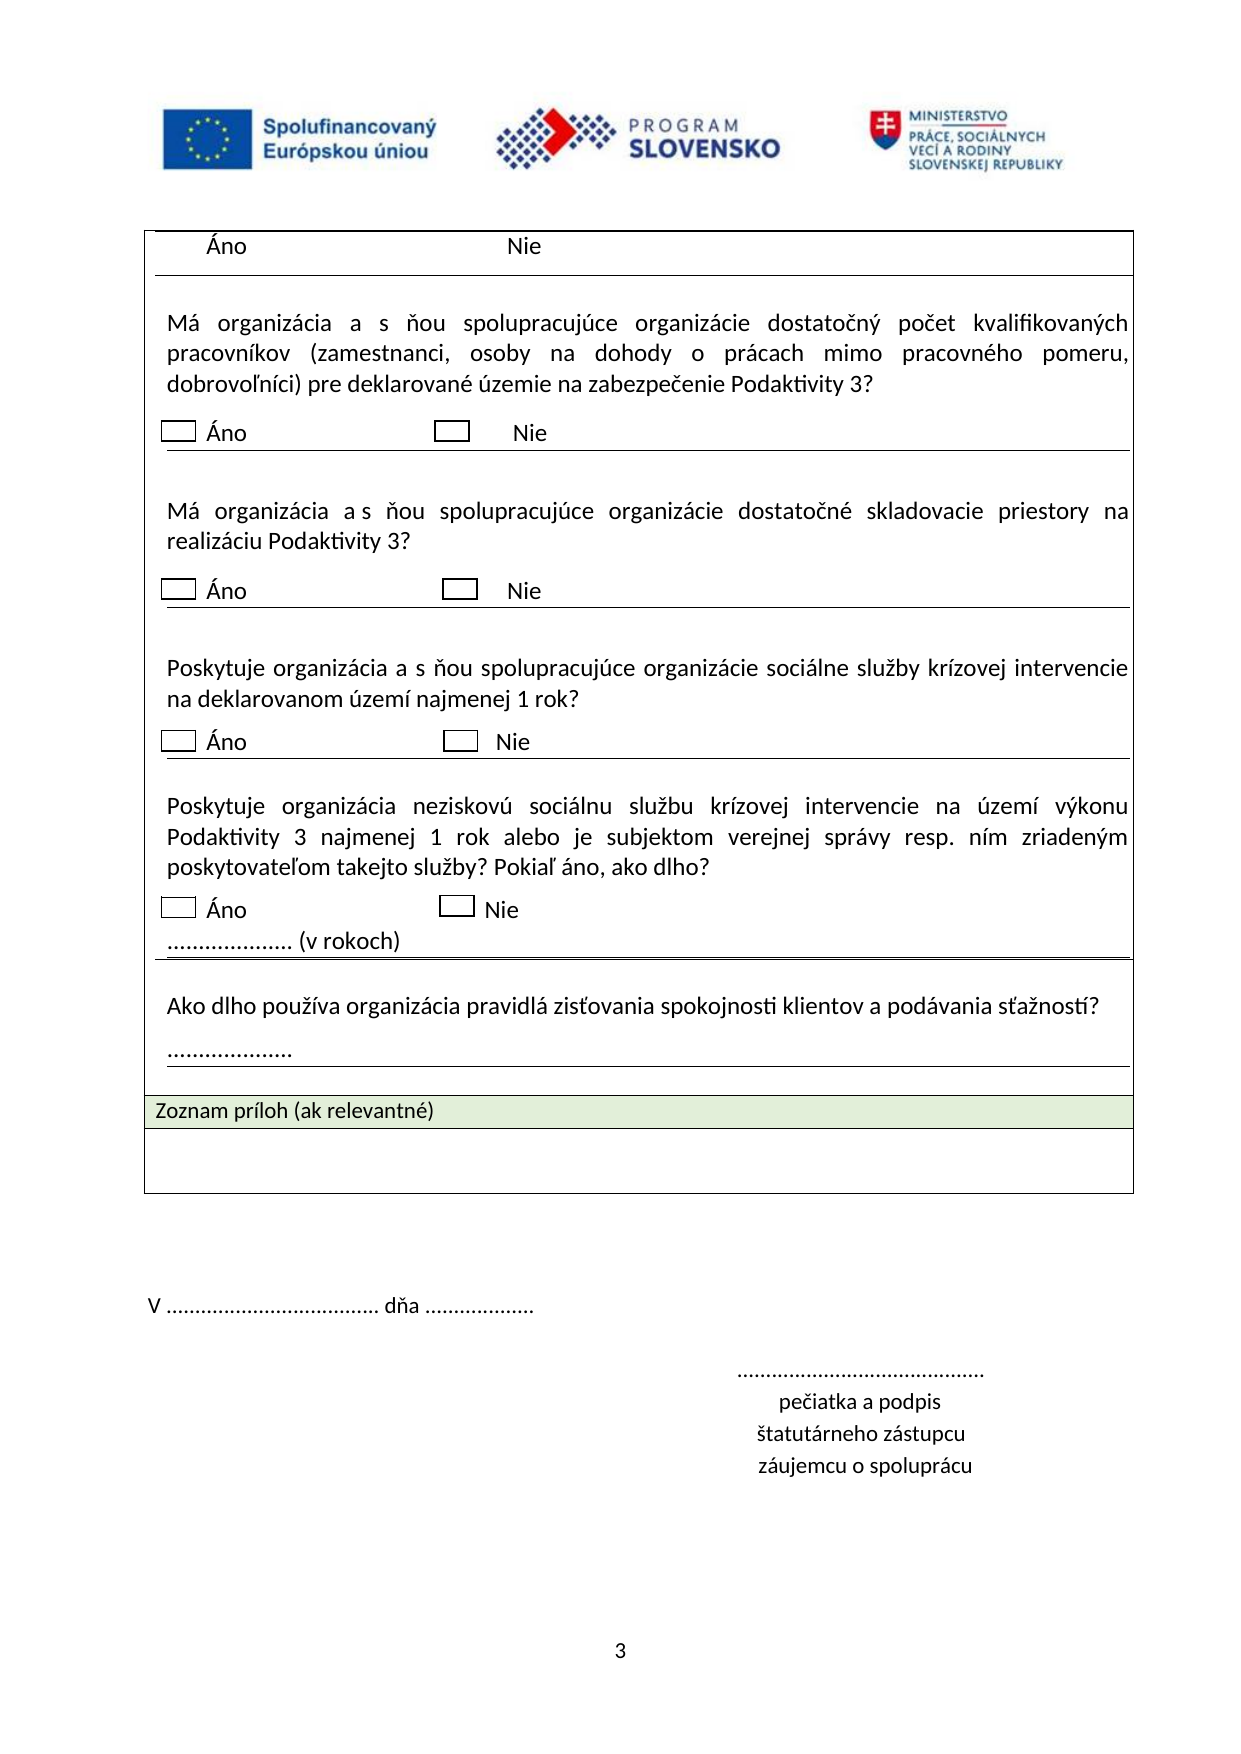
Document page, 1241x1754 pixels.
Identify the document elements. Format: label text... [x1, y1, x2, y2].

text V ..................................... dňa ................... [148, 1291, 1092, 1319]
text štatutárneho zástupcu záujemcu o spoluprácu [590, 1419, 1092, 1480]
text pečiatka a podpis [148, 1387, 1092, 1415]
table_cell Má organizácia a s ňou spolupracujúce organizácie dostatočný počet kvalifikovaných pracovníkov (zamestnanci, osoby na dohody o prácach mimo pracovného pomeru, dobrovoľníci) pre deklarované územie na zabezpečenie Podaktivity 3? Áno Nie [155, 276, 1133, 464]
table_cell [145, 231, 1133, 1095]
table_cell Zoznam príloh (ak relevantné) [145, 1096, 1133, 1128]
table_cell Ako dlho používa organizácia pravidlá zisťovania spokojnosti klientov a podávania sťažností? .................... [155, 960, 1133, 1067]
table_cell Má organizácia a s ňou spolupracujúce organizácie dostatočné skladovacie priestory na realizáciu Podaktivity 3? Áno Nie [155, 464, 1133, 622]
table_cell Poskytuje organizácia a s ňou spolupracujúce organizácie sociálne služby krízovej intervencie na deklarovanom území najmenej 1 rok? Áno Nie [155, 622, 1133, 759]
table_cell Poskytuje organizácia neziskovú sociálnu službu krízovej intervencie na území výkonu Podaktivity 3 najmenej 1 rok alebo je subjektom verejnej správy resp. ním zriadeným poskytovateľom takejto služby? Pokiaľ áno, ako dlho? Áno Nie .................... (v rokoch) [155, 760, 1133, 958]
table_cell Áno Nie [155, 232, 1133, 275]
table_cell [155, 1067, 1133, 1095]
table_cell [145, 1129, 1133, 1193]
text ........................................... [148, 1355, 1092, 1383]
